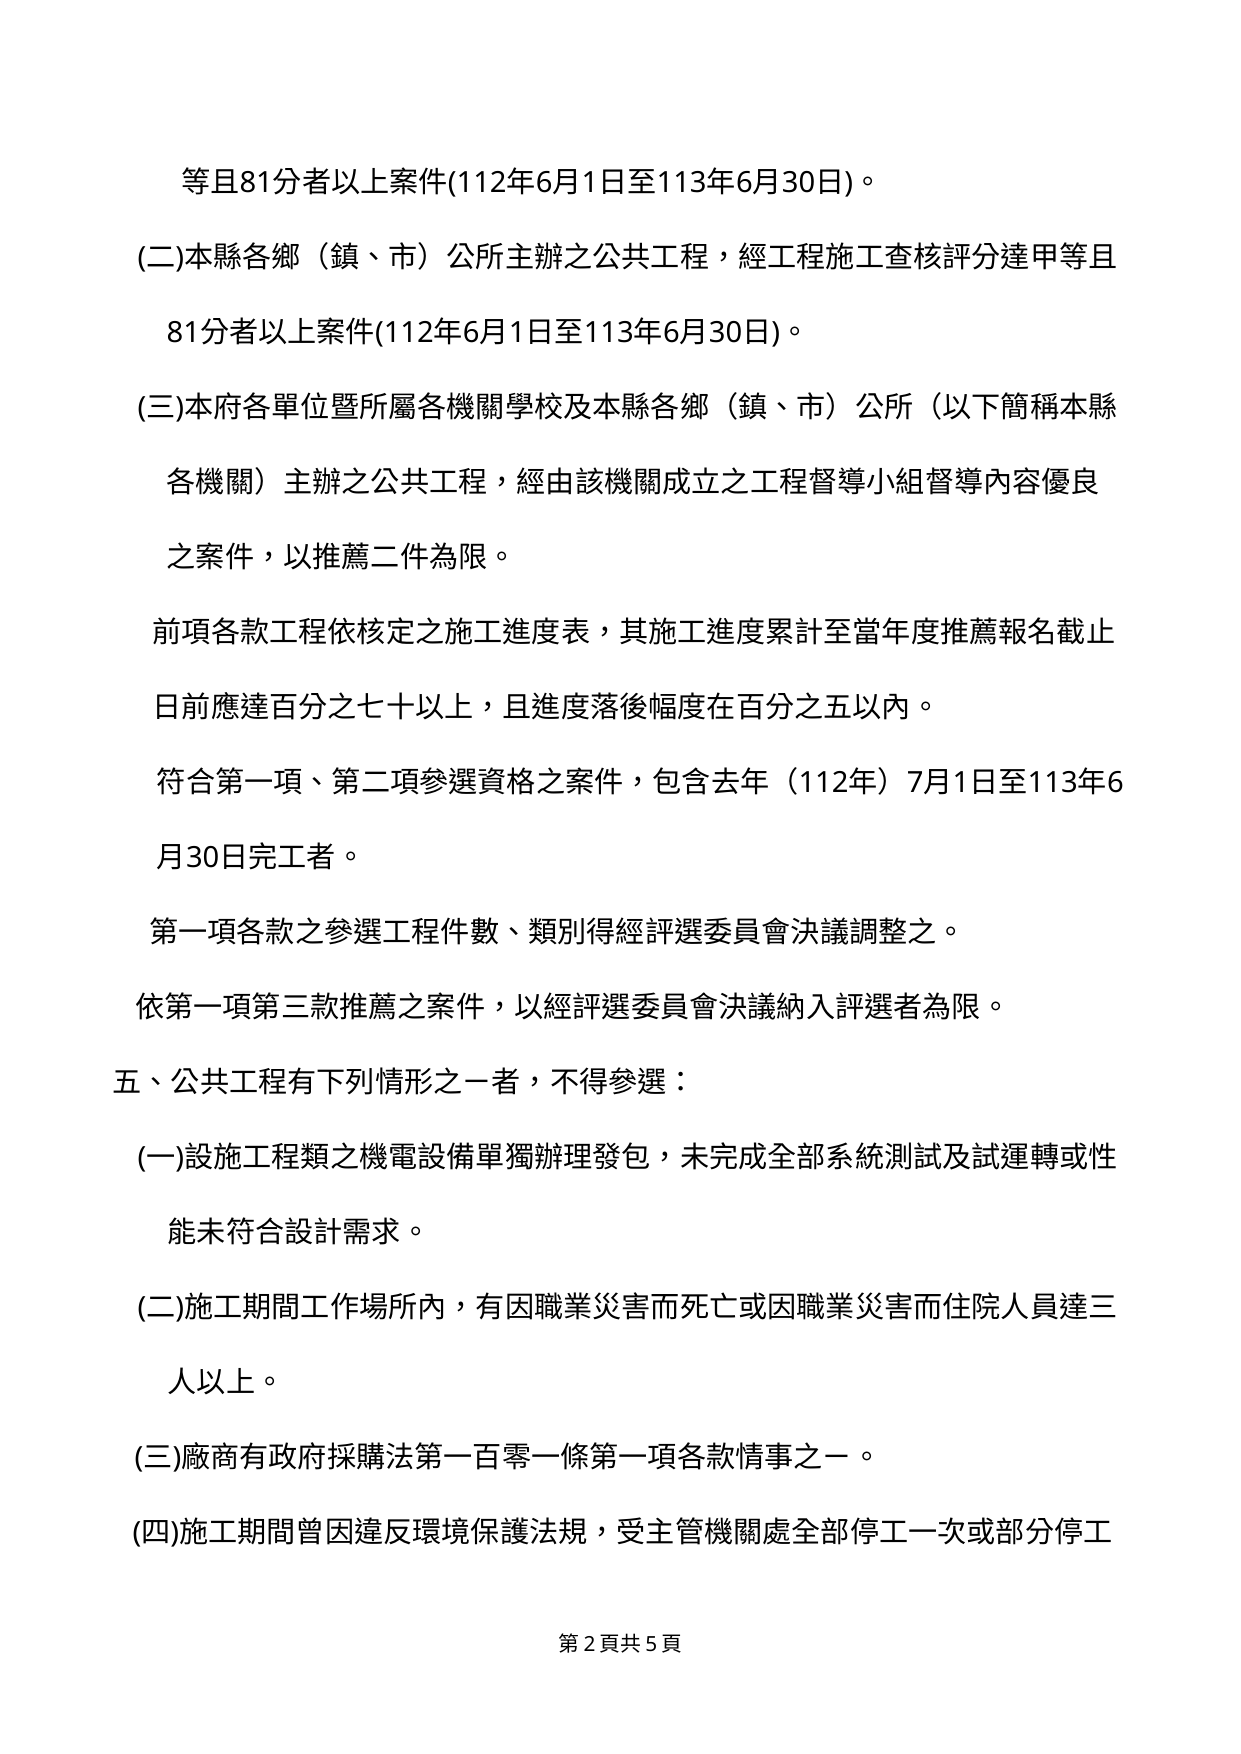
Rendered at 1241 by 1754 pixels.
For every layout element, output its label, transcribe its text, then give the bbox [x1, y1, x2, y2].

text (三)本府各單位暨所屬各機關學校及本縣各鄉（鎮、市）公所（以下簡稱本縣各機關）主辦之公共工程，經由該機關成立之工程督導小組督導內容優良之案件，以推薦二件為限。 [137, 368, 1128, 593]
text 依第一項第三款推薦之案件，以經評選委員會決議納入評選者為限。 [112, 968, 1128, 1043]
text (一)設施工程類之機電設備單獨辦理發包，未完成全部系統測試及試運轉或性 [137, 1118, 1128, 1193]
text 符合第一項、第二項參選資格之案件，包含去年（112年）7月1日至113年6 [112, 743, 1128, 818]
text 五、公共工程有下列情形之ㄧ者，不得參選： [112, 1043, 1128, 1118]
text (二)本縣各鄉（鎮、市）公所主辦之公共工程，經工程施工查核評分達甲等且81分者以上案件(112年6月1日至113年6月30日)。 [137, 218, 1128, 368]
text (四)施工期間曾因違反環境保護法規，受主管機關處全部停工一次或部分停工 [125, 1493, 1128, 1568]
text 月30日完工者。 [112, 818, 1128, 893]
text (三)廠商有政府採購法第一百零一條第一項各款情事之ㄧ。 [112, 1418, 1128, 1493]
text 能未符合設計需求。 [137, 1193, 1128, 1268]
text 第一項各款之參選工程件數、類別得經評選委員會決議調整之。 [112, 893, 1128, 968]
text 日前應達百分之七十以上，且進度落後幅度在百分之五以內。 [137, 668, 1128, 743]
text 等且81分者以上案件(112年6月1日至113年6月30日)。 [137, 143, 1128, 218]
text (二)施工期間工作場所內，有因職業災害而死亡或因職業災害而住院人員達三 [137, 1268, 1128, 1343]
text 前項各款工程依核定之施工進度表，其施工進度累計至當年度推薦報名截止 [137, 593, 1128, 668]
text 人以上。 [137, 1343, 1128, 1418]
